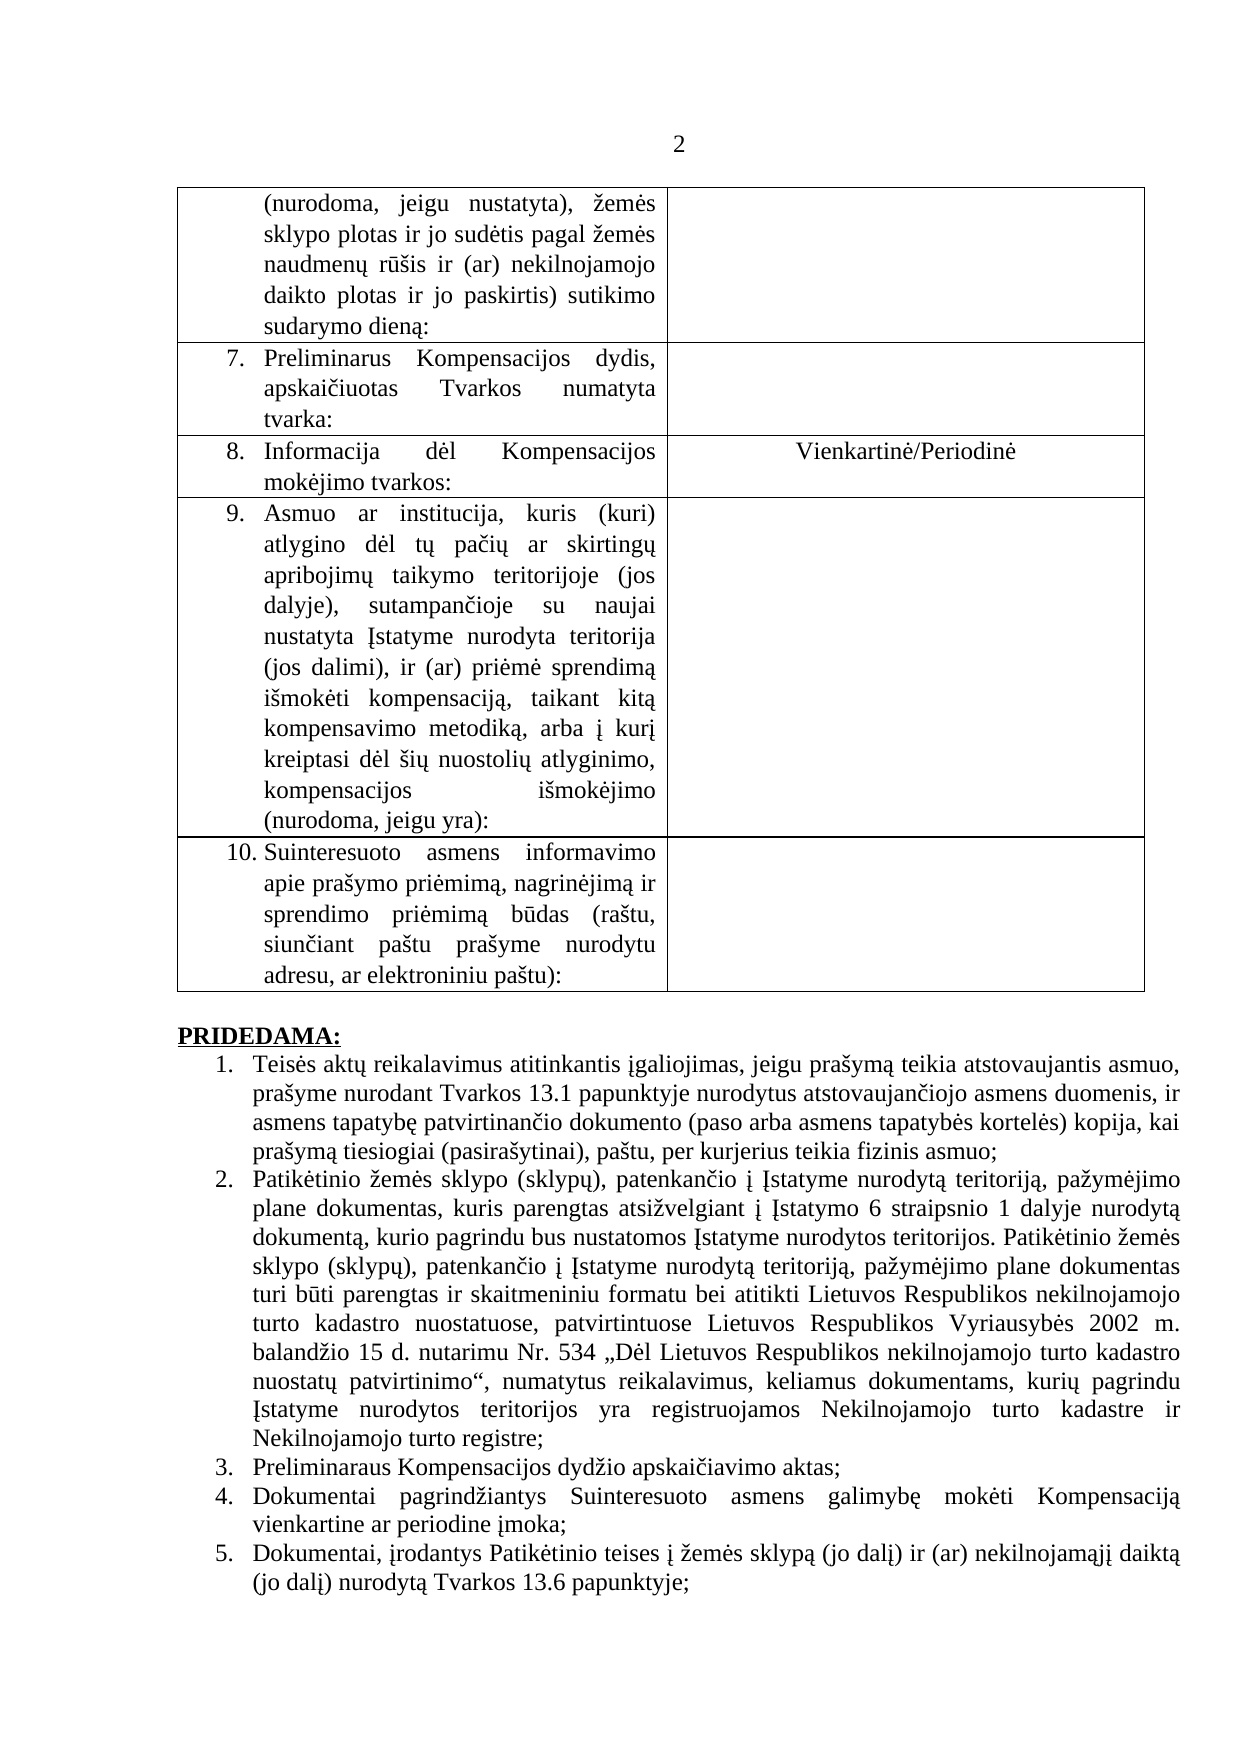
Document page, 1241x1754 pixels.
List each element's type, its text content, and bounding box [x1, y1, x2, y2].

text 5. Dokumentai, įrodantys Patikėtinio teises į žemės sklypą (jo dalį) ir (ar) nekilnojamąjį daiktą (jo dalį) nurodytą Tvarkos 13.6 papunktyje; [215, 1538, 1181, 1596]
table_cell [668, 188, 1144, 342]
text 3. Preliminaraus Kompensacijos dydžio apskaičiavimo aktas; [215, 1452, 1181, 1481]
text 2. Patikėtinio žemės sklypo (sklypų), patenkančio į Įstatyme nurodytą teritoriją, pažymėjimo plane dokumentas, kuris parengtas atsižvelgiant į Įstatymo 6 straipsnio 1 dalyje nurodytą dokumentą, kurio pagrindu bus nustatomos Įstatyme nurodytos teritorijos. Patikėtinio žemės sklypo (sklypų), patenkančio į Įstatyme nurodytą teritoriją, pažymėjimo plane dokumentas turi būti parengtas ir skaitmeniniu formatu bei atitikti Lietuvos Respublikos nekilnojamojo turto kadastro nuostatuose, patvirtintuose Lietuvos Respublikos Vyriausybės 2002 m. balandžio 15 d. nutarimu Nr. 534 „Dėl Lietuvos Respublikos nekilnojamojo turto kadastro nuostatų patvirtinimo“, numatytus reikalavimus, keliamus dokumentams, kurių pagrindu Įstatyme nurodytos teritorijos yra registruojamos Nekilnojamojo turto kadastre ir Nekilnojamojo turto registre; [215, 1164, 1181, 1452]
text 4. Dokumentai pagrindžiantys Suinteresuoto asmens galimybę mokėti Kompensaciją vienkartine ar periodine įmoka; [215, 1481, 1181, 1538]
text PRIDEDAMA: [177, 1021, 1181, 1049]
table_cell Vienkartinė/Periodinė [668, 436, 1144, 497]
text 1. Teisės aktų reikalavimus atitinkantis įgaliojimas, jeigu prašymą teikia atstovaujantis asmuo, prašyme nurodant Tvarkos 13.1 papunktyje nurodytus atstovaujančiojo asmens duomenis, ir asmens tapatybę patvirtinančio dokumento (paso arba asmens tapatybės kortelės) kopija, kai prašymą tiesiogiai (pasirašytinai), paštu, per kurjerius teikia fizinis asmuo; [215, 1049, 1181, 1164]
table_cell 10. Suinteresuoto asmens informavimo apie prašymo priėmimą, nagrinėjimą ir sprendimo priėmimą būdas (raštu, siunčiant paštu prašyme nurodytu adresu, ar elektroniniu paštu): [178, 838, 667, 991]
table_cell [668, 838, 1144, 991]
table_cell 7. Preliminarus Kompensacijos dydis, apskaičiuotas Tvarkos numatyta tvarka: [178, 343, 667, 435]
table_cell [668, 498, 1144, 836]
table_cell [668, 343, 1144, 435]
table_cell 8. Informacija dėl Kompensacijos mokėjimo tvarkos: [178, 436, 667, 497]
table_cell (nurodoma, jeigu nustatyta), žemės sklypo plotas ir jo sudėtis pagal žemės naudmenų rūšis ir (ar) nekilnojamojo daikto plotas ir jo paskirtis) sutikimo sudarymo dieną: [178, 188, 667, 342]
table_cell 9. Asmuo ar institucija, kuris (kuri) atlygino dėl tų pačių ar skirtingų apribojimų taikymo teritorijoje (jos dalyje), sutampančioje su naujai nustatyta Įstatyme nurodyta teritorija (jos dalimi), ir (ar) priėmė sprendimą išmokėti kompensaciją, taikant kitą kompensavimo metodiką, arba į kurį kreiptasi dėl šių nuostolių atlyginimo, kompensacijos išmokėjimo (nurodoma, jeigu yra): [178, 498, 667, 836]
